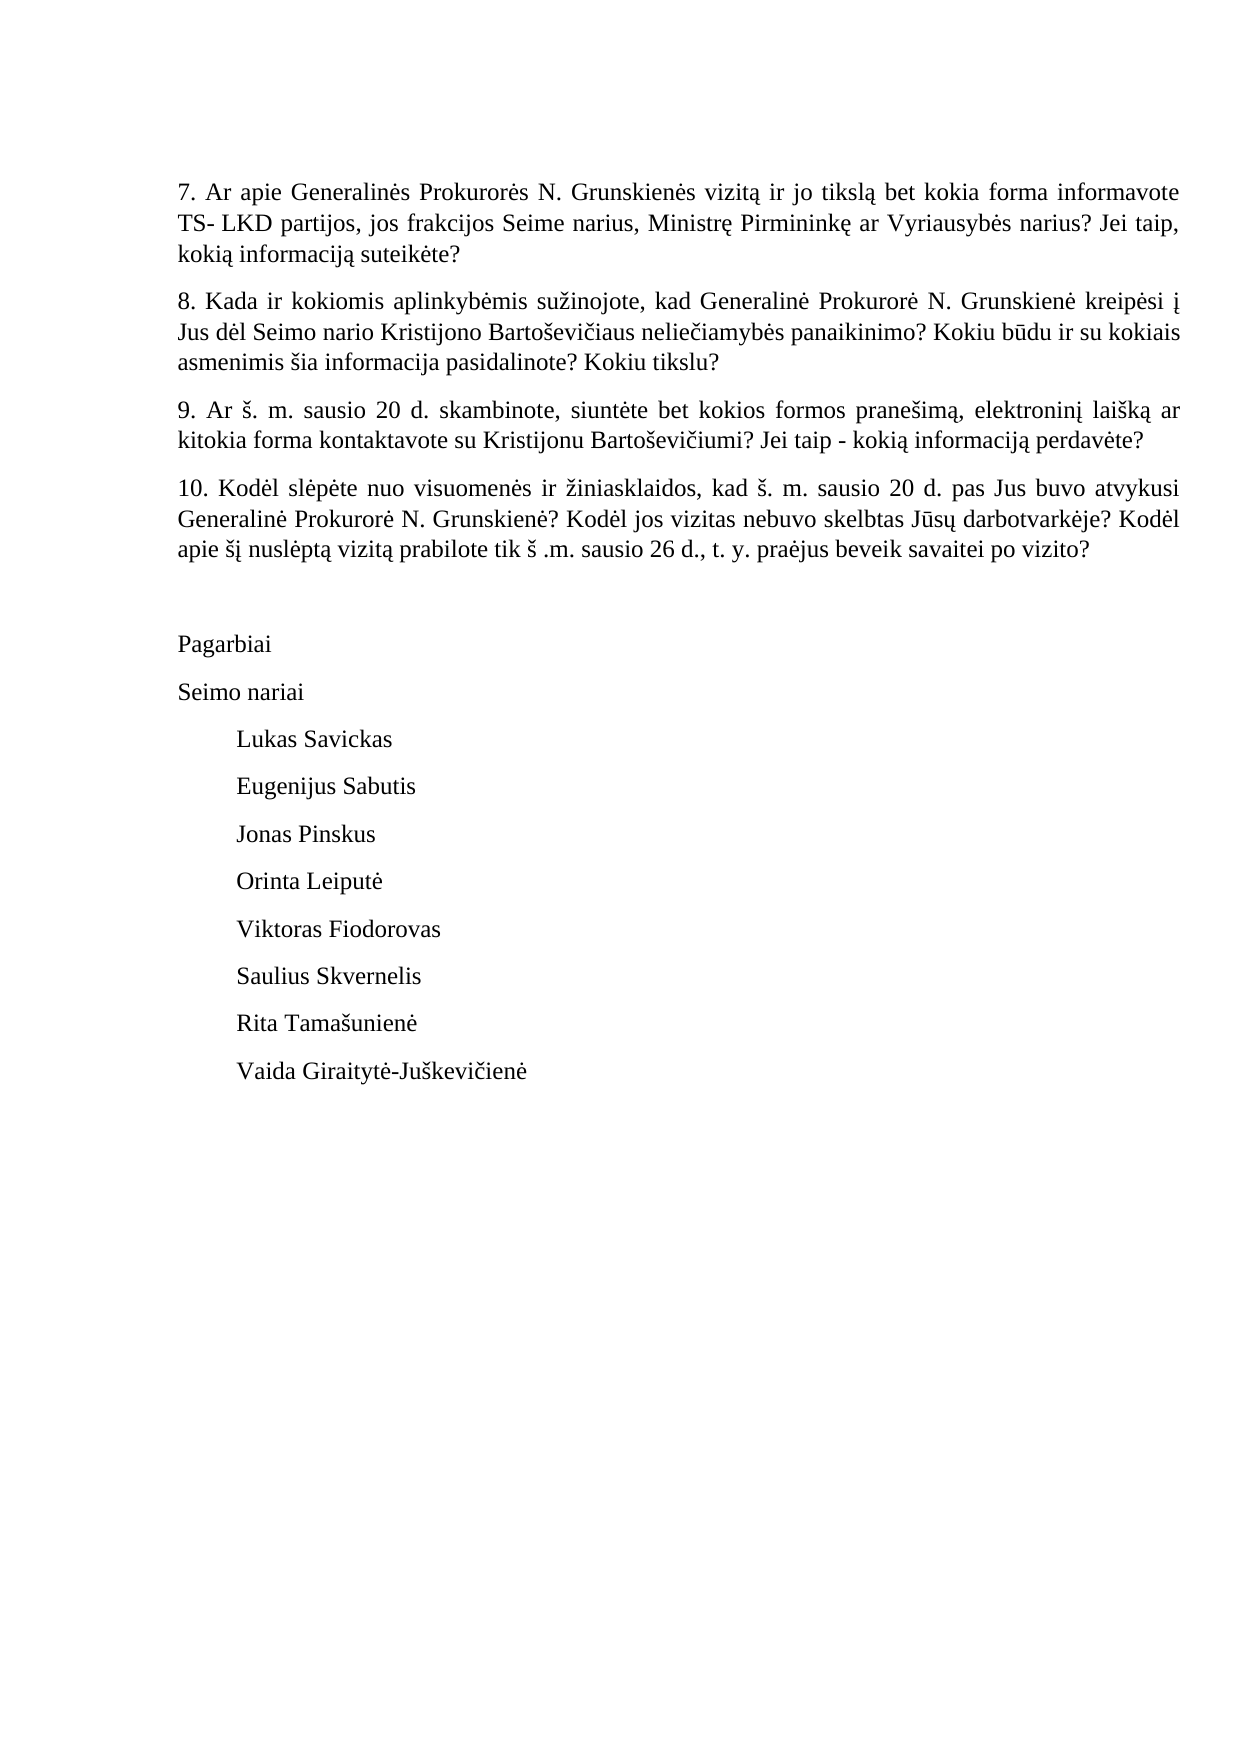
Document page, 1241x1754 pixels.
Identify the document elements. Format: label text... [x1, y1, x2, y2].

text Lukas Savickas [177, 724, 1181, 753]
text 10. Kodėl slėpėte nuo visuomenės ir žiniasklaidos, kad š. m. sausio 20 d. pas Jus buvo atvykusi Generalinė Prokurorė N. Grunskienė? Kodėl jos vizitas nebuvo skelbtas Jūsų darbotvarkėje? Kodėl apie šį nuslėptą vizitą prabilote tik š .m. sausio 26 d., t. y. praėjus beveik savaitei po vizito? [177, 473, 1181, 563]
text 9. Ar š. m. sausio 20 d. skambinote, siuntėte bet kokios formos pranešimą, elektroninį laišką ar kitokia forma kontaktavote su Kristijonu Bartoševičiumi? Jei taip - kokią informaciją perdavėte? [177, 395, 1181, 454]
text Orinta Leiputė [177, 866, 1181, 895]
text Seimo nariai [177, 677, 1181, 705]
text Vaida Giraitytė-Juškevičienė [177, 1056, 1181, 1084]
text Viktoras Fiodorovas [177, 914, 1181, 942]
text Saulius Skvernelis [177, 961, 1181, 990]
text Rita Tamašunienė [177, 1008, 1181, 1037]
text Eugenijus Sabutis [177, 771, 1181, 800]
text 8. Kada ir kokiomis aplinkybėmis sužinojote, kad Generalinė Prokurorė N. Grunskienė kreipėsi į Jus dėl Seimo nario Kristijono Bartoševičiaus neliečiamybės panaikinimo? Kokiu būdu ir su kokiais asmenimis šia informacija pasidalinote? Kokiu tikslu? [177, 286, 1181, 376]
text Pagarbiai [177, 629, 1181, 658]
text 7. Ar apie Generalinės Prokurorės N. Grunskienės vizitą ir jo tikslą bet kokia forma informavote TS- LKD partijos, jos frakcijos Seime narius, Ministrę Pirmininkę ar Vyriausybės narius? Jei taip, kokią informaciją suteikėte? [177, 177, 1181, 267]
text Jonas Pinskus [177, 819, 1181, 848]
